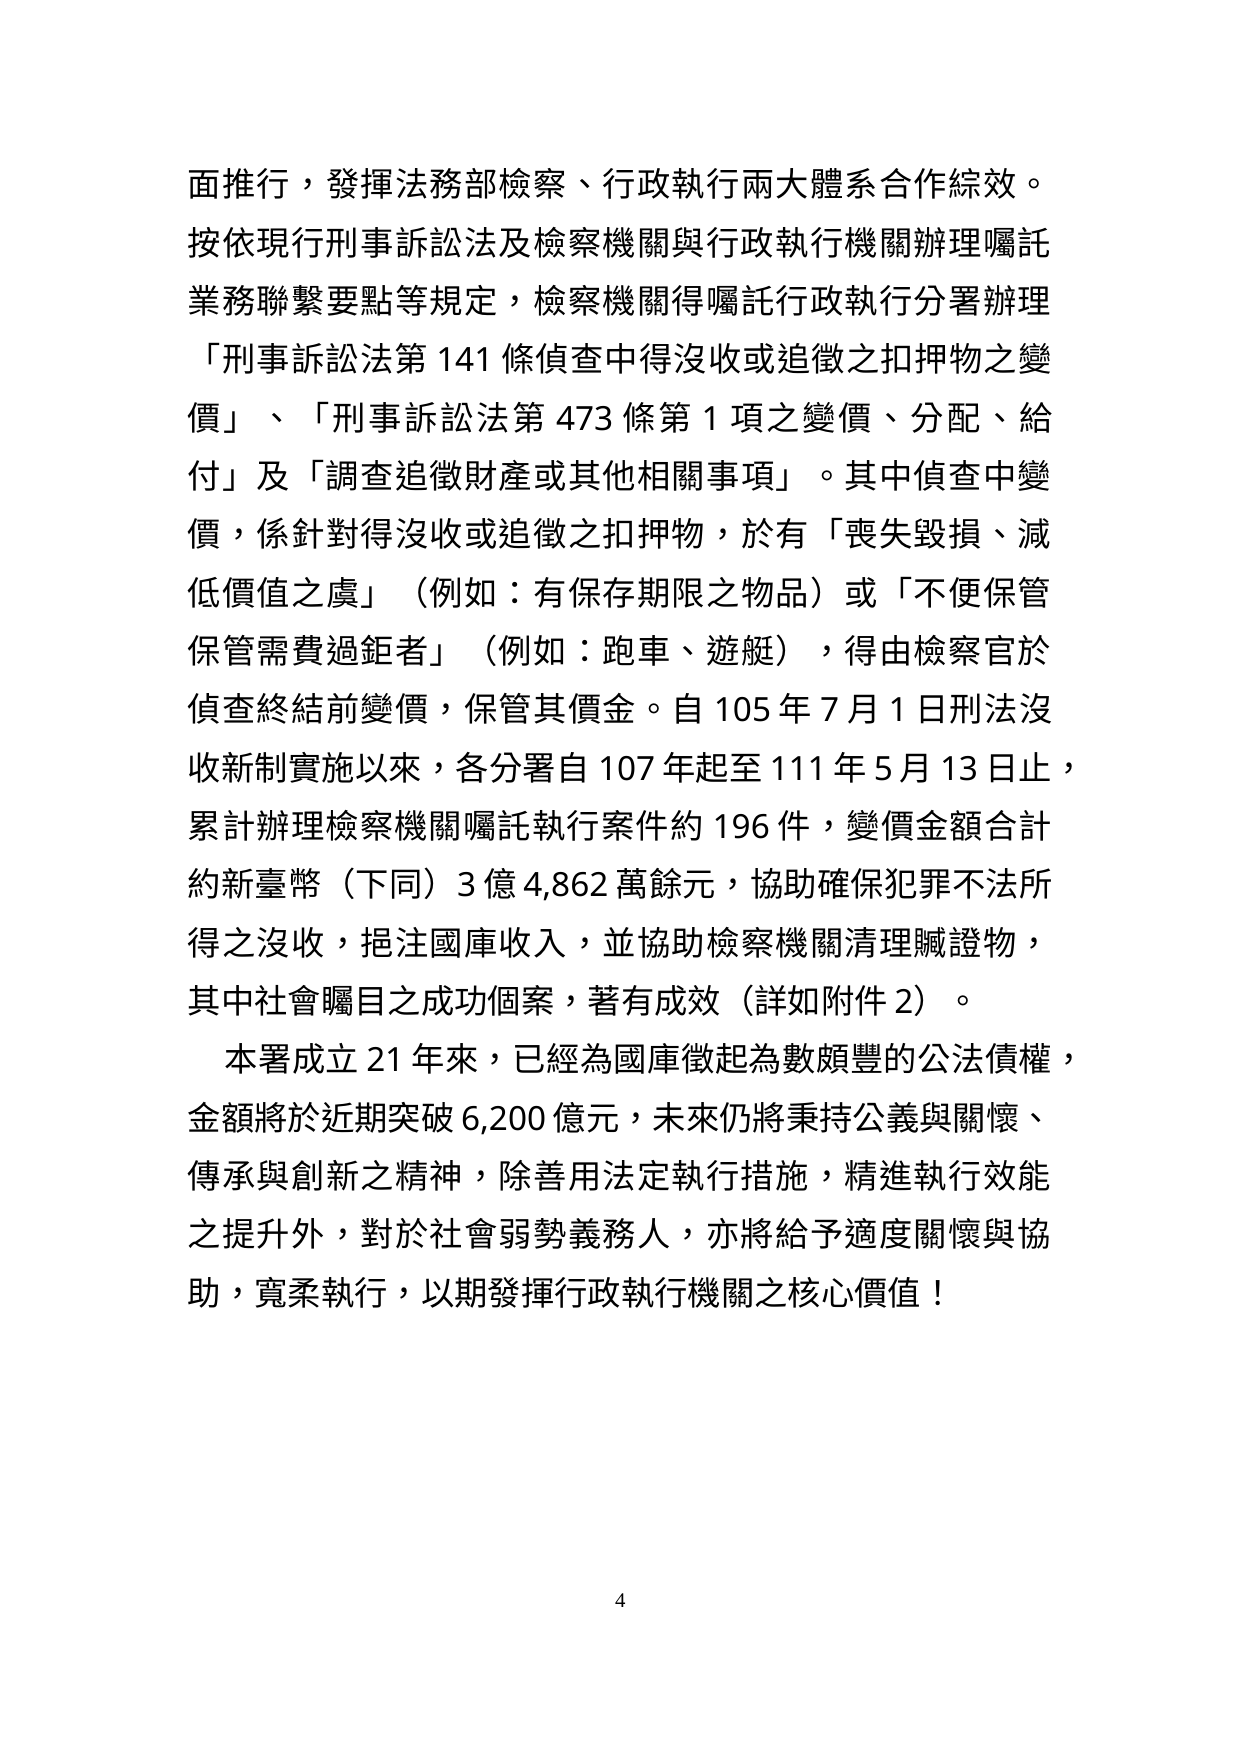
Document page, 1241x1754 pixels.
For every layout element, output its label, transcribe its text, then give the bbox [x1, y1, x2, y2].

text 法務部為藉助行政執行機關對於財產權變價之專業度與高效率，乃自110年9月1日起擴大辦理行政執行分署受檢察機關囑託執行偵查中變價等業務，並自110年12月全面推行，發揮法務部檢察、行政執行兩大體系合作綜效。按依現行刑事訴訟法及檢察機關與行政執行機關辦理囑託業務聯繫要點等規定，檢察機關得囑託行政執行分署辦理「刑事訴訟法第141條偵查中得沒收或追徵之扣押物之變價」、「刑事訴訟法第473條第1項之變價、分配、給付」及「調查追徵財產或其他相關事項」。其中偵查中變價，係針對得沒收或追徵之扣押物，於有「喪失毀損、減低價值之虞」（例如：有保存期限之物品）或「不便保管、保管需費過鉅者」（例如：跑車、遊艇），得由檢察官於偵查終結前變價，保管其價金。自105年7月1日刑法沒收新制實施以來，各分署自107年起至111年5月13日止，累計辦理檢察機關囑託執行案件約196件，變價金額合計約新臺幣（下同）3億4,862萬餘元，協助確保犯罪不法所得之沒收，挹注國庫收入，並協助檢察機關清理贓證物，其中社會矚目之成功個案，著有成效（詳如附件2）。 [187, 150, 1053, 1025]
text 本署成立21年來，已經為國庫徵起為數頗豐的公法債權，金額將於近期突破6,200億元，未來仍將秉持公義與關懷、傳承與創新之精神，除善用法定執行措施，精進執行效能之提升外，對於社會弱勢義務人，亦將給予適度關懷與協助，寬柔執行，以期發揮行政執行機關之核心價值！ [187, 1025, 1053, 1317]
